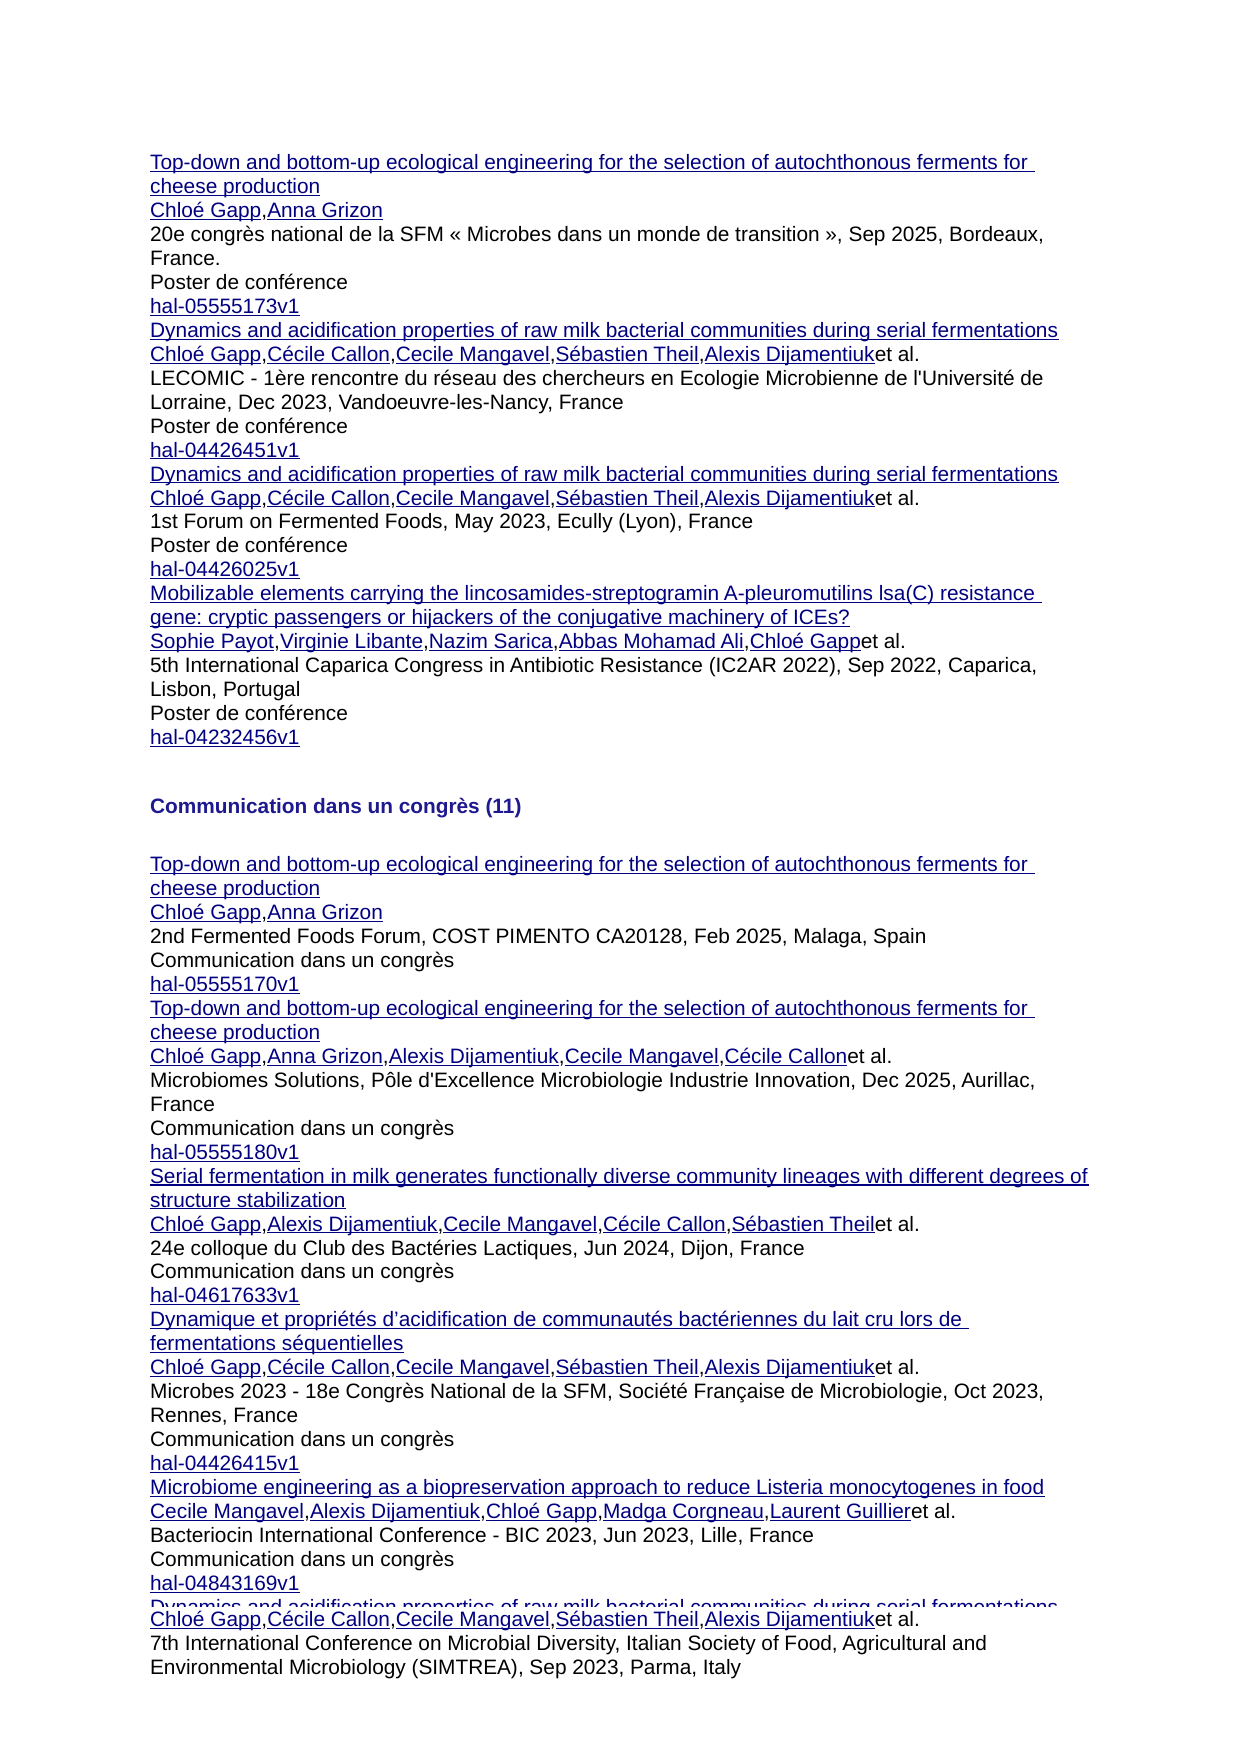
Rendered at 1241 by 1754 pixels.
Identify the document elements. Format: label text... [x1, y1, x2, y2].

table_cell Dynamique et propriétés d’acidification de communautés bactériennes du lait cru lors de fermentations séquentielles Chloé Gapp,Cécile Callon,Cecile Mangavel,Sébastien Theil,Alexis Dijamentiuket al. Microbes 2023 - 18e Congrès National de la SFM, Société Française de Microbiologie, Oct 2023, Rennes, France Communication dans un congrès hal-04426415v1 [150, 1307, 1090, 1475]
table_cell Dynamics and acidification properties of raw milk bacterial communities during serial fermentations Chloé Gapp,Cécile Callon,Cecile Mangavel,Sébastien Theil,Alexis Dijamentiuket al. 1st Forum on Fermented Foods, May 2023, Ecully (Lyon), France Poster de conférence hal-04426025v1 [150, 461, 1090, 581]
subtitle Communication dans un congrès (11) [150, 794, 1090, 818]
table_cell Top-down and bottom-up ecological engineering for the selection of autochthonous ferments for cheese production Chloé Gapp,Anna Grizon,Alexis Dijamentiuk,Cecile Mangavel,Cécile Callonet al. Microbiomes Solutions, Pôle d'Excellence Microbiologie Industrie Innovation, Dec 2025, Aurillac, France Communication dans un congrès hal-05555180v1 [150, 996, 1090, 1163]
table_header Top-down and bottom-up ecological engineering for the selection of autochthonous ferments for cheese production Chloé Gapp,Anna Grizon 20e congrès national de la SFM « Microbes dans un monde de transition », Sep 2025, Bordeaux, France. Poster de conférence hal-05555173v1 [150, 150, 1090, 318]
table_cell Dynamics and acidification properties of raw milk bacterial communities during serial fermentations Chloé Gapp,Cécile Callon,Cecile Mangavel,Sébastien Theil,Alexis Dijamentiuket al. LECOMIC - 1ère rencontre du réseau des chercheurs en Ecologie Microbienne de l'Université de Lorraine, Dec 2023, Vandoeuvre-les-Nancy, France Poster de conférence hal-04426451v1 [150, 318, 1090, 461]
table_cell Dynamics and acidification properties of raw milk bacterial communities during serial fermentations Chloé Gapp,Cécile Callon,Cecile Mangavel,Sébastien Theil,Alexis Dijamentiuket al. 7th International Conference on Microbial Diversity, Italian Society of Food, Agricultural and Environmental Microbiology (SIMTREA), Sep 2023, Parma, Italy [150, 1595, 1090, 1679]
table_cell Serial fermentation in milk generates functionally diverse community lineages with different degrees of structure stabilization Chloé Gapp,Alexis Dijamentiuk,Cecile Mangavel,Cécile Callon,Sébastien Theilet al. 24e colloque du Club des Bactéries Lactiques, Jun 2024, Dijon, France Communication dans un congrès hal-04617633v1 [150, 1164, 1090, 1307]
table_header Top-down and bottom-up ecological engineering for the selection of autochthonous ferments for cheese production Chloé Gapp,Anna Grizon 2nd Fermented Foods Forum, COST PIMENTO CA20128, Feb 2025, Malaga, Spain Communication dans un congrès hal-05555170v1 [150, 852, 1090, 996]
table_cell Microbiome engineering as a biopreservation approach to reduce Listeria monocytogenes in food Cecile Mangavel,Alexis Dijamentiuk,Chloé Gapp,Madga Corgneau,Laurent Guillieret al. Bacteriocin International Conference - BIC 2023, Jun 2023, Lille, France Communication dans un congrès hal-04843169v1 [150, 1475, 1090, 1595]
table_cell Mobilizable elements carrying the lincosamides-streptogramin A-pleuromutilins lsa(C) resistance gene: cryptic passengers or hijackers of the conjugative machinery of ICEs? Sophie Payot,Virginie Libante,Nazim Sarica,Abbas Mohamad Ali,Chloé Gappet al. 5th International Caparica Congress in Antibiotic Resistance (IC2AR 2022), Sep 2022, Caparica, Lisbon, Portugal Poster de conférence hal-04232456v1 [150, 581, 1090, 749]
